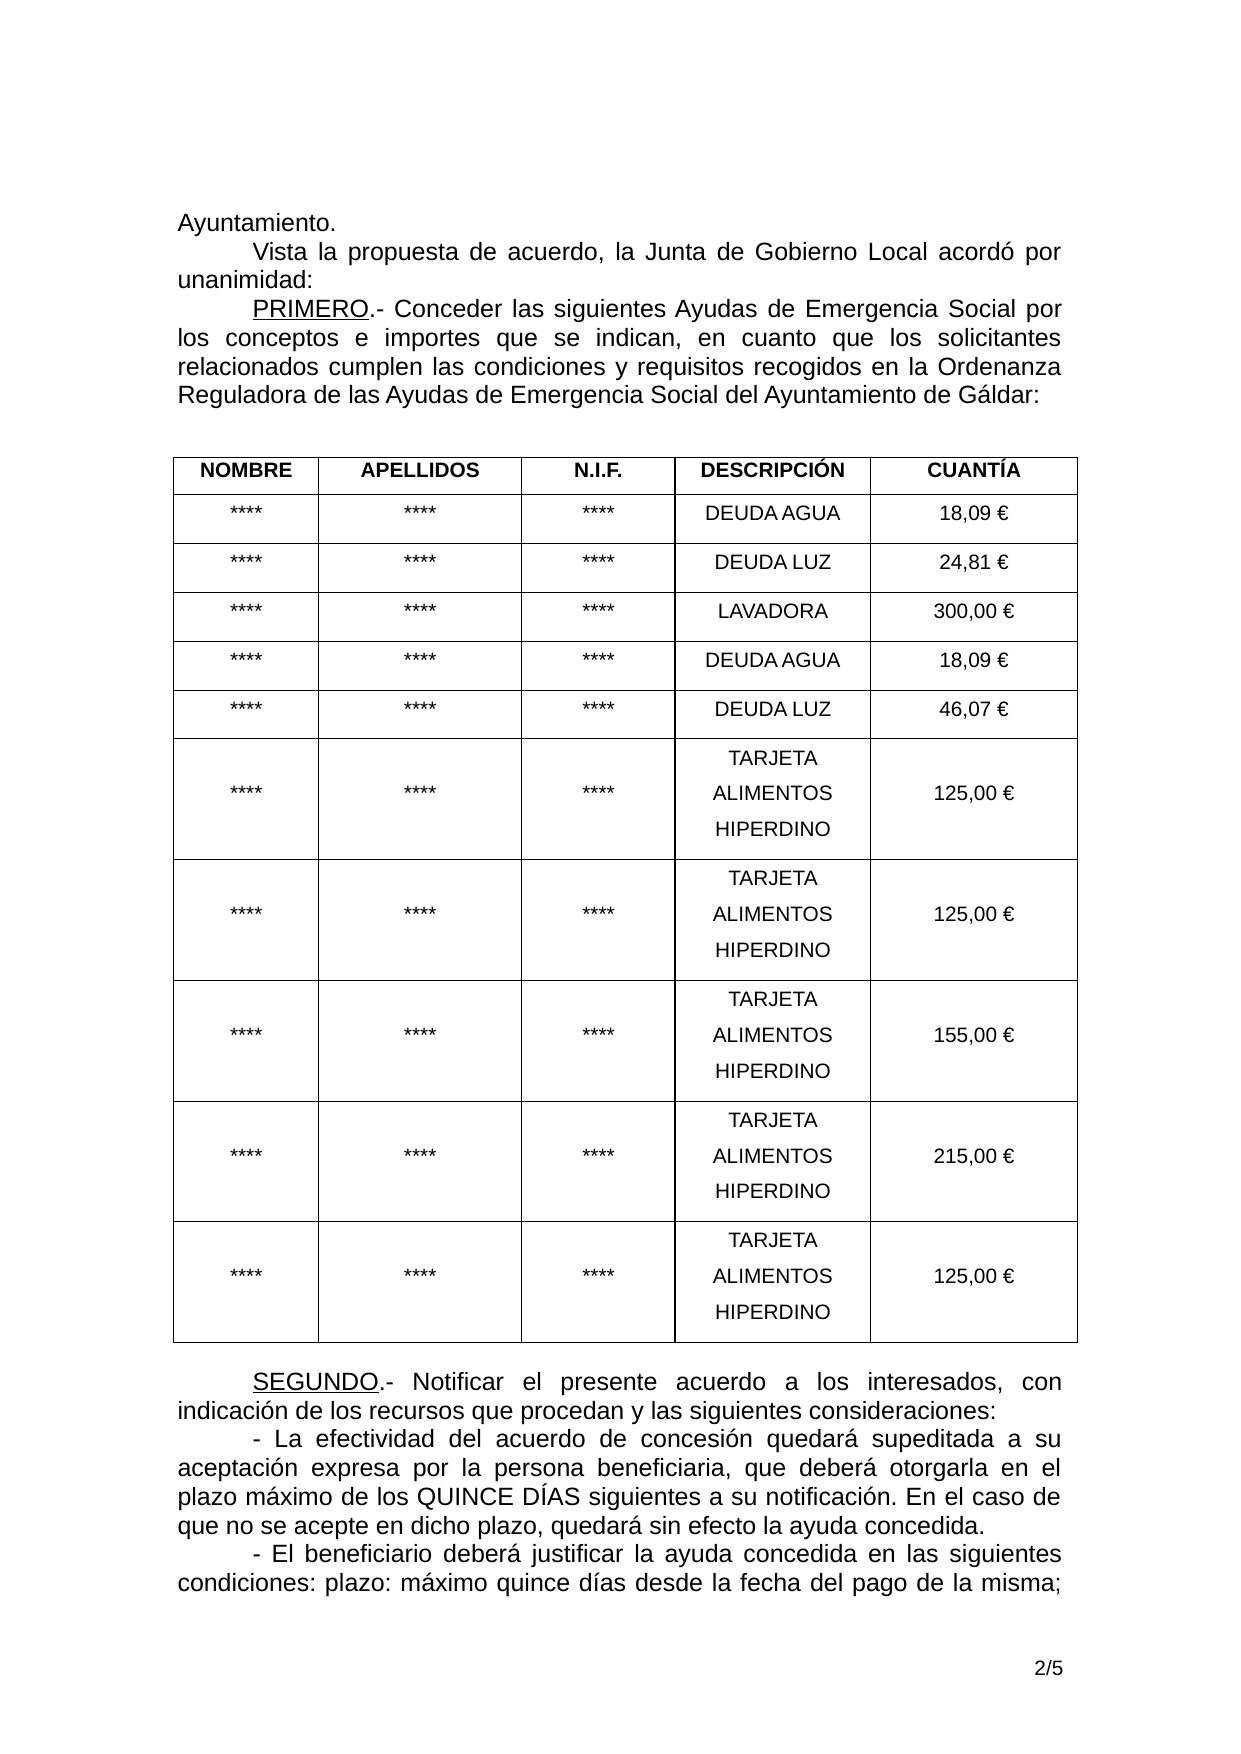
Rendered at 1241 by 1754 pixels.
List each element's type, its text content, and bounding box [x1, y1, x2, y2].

table_cell **** [522, 1102, 674, 1221]
table_cell **** [319, 544, 521, 592]
table_cell **** [522, 691, 674, 738]
table_cell DEUDA AGUA [676, 495, 870, 543]
table_cell **** [319, 642, 521, 689]
text SEGUNDO.- Notificar el presente acuerdo a los interesados, con indicación de los recursos que procedan y las siguientes consideraciones: [177, 1367, 1063, 1424]
table_cell **** [174, 1222, 318, 1342]
table_cell TARJETA ALIMENTOS HIPERDINO [676, 981, 870, 1101]
table_cell **** [522, 1222, 674, 1342]
table_cell **** [174, 860, 318, 980]
text - El beneficiario deberá justificar la ayuda concedida en las siguientes condiciones: plazo: máximo quince días desde la fecha del pago de la misma; [177, 1539, 1063, 1597]
table_cell TARJETA ALIMENTOS HIPERDINO [676, 739, 870, 859]
table_cell **** [174, 593, 318, 641]
table_cell 24,81 € [871, 544, 1077, 592]
table_cell TARJETA ALIMENTOS HIPERDINO [676, 1222, 870, 1342]
table_cell **** [522, 981, 674, 1101]
text Vista la propuesta de acuerdo, la Junta de Gobierno Local acordó por unanimidad: [177, 237, 1063, 294]
table_cell **** [522, 495, 674, 543]
table_cell **** [174, 495, 318, 543]
text PRIMERO.- Conceder las siguientes Ayudas de Emergencia Social por los conceptos e importes que se indican, en cuanto que los solicitantes relacionados cumplen las condiciones y requisitos recogidos en la Ordenanza Reguladora de las Ayudas de Emergencia Social del Ayuntamiento de Gáldar: [177, 294, 1063, 409]
table_cell LAVADORA [676, 593, 870, 641]
table_cell **** [174, 642, 318, 689]
table_cell **** [319, 739, 521, 859]
table_cell **** [522, 544, 674, 592]
table_cell **** [174, 1102, 318, 1221]
table_cell 215,00 € [871, 1102, 1077, 1221]
table_header CUANTÍA [871, 458, 1077, 494]
table_cell DEUDA AGUA [676, 642, 870, 689]
table_cell 18,09 € [871, 495, 1077, 543]
text Ayuntamiento. [177, 208, 1063, 237]
table_cell **** [522, 860, 674, 980]
table_cell **** [319, 593, 521, 641]
table_cell **** [319, 495, 521, 543]
table_cell 125,00 € [871, 860, 1077, 980]
table_cell 125,00 € [871, 1222, 1077, 1342]
text - La efectividad del acuerdo de concesión quedará supeditada a su aceptación expresa por la persona beneficiaria, que deberá otorgarla en el plazo máximo de los QUINCE DÍAS siguientes a su notificación. En el caso de que no se acepte en dicho plazo, quedará sin efecto la ayuda concedida. [177, 1424, 1063, 1539]
table_cell **** [319, 981, 521, 1101]
table_cell 155,00 € [871, 981, 1077, 1101]
table_cell 300,00 € [871, 593, 1077, 641]
table_cell **** [319, 691, 521, 738]
table_cell TARJETA ALIMENTOS HIPERDINO [676, 1102, 870, 1221]
table_cell **** [319, 860, 521, 980]
table_cell **** [522, 593, 674, 641]
table_cell **** [522, 642, 674, 689]
table_cell TARJETA ALIMENTOS HIPERDINO [676, 860, 870, 980]
table_cell DEUDA LUZ [676, 691, 870, 738]
table_cell **** [319, 1222, 521, 1342]
table_cell DEUDA LUZ [676, 544, 870, 592]
table_header N.I.F. [522, 458, 674, 494]
table_cell **** [174, 981, 318, 1101]
table_cell **** [522, 739, 674, 859]
table_header APELLIDOS [319, 458, 521, 494]
table_header NOMBRE [174, 458, 318, 494]
table_header DESCRIPCIÓN [676, 458, 870, 494]
table_cell **** [174, 739, 318, 859]
table_cell 46,07 € [871, 691, 1077, 738]
table_cell 125,00 € [871, 739, 1077, 859]
table_cell **** [174, 691, 318, 738]
table_cell **** [174, 544, 318, 592]
table_cell 18,09 € [871, 642, 1077, 689]
table_cell **** [319, 1102, 521, 1221]
